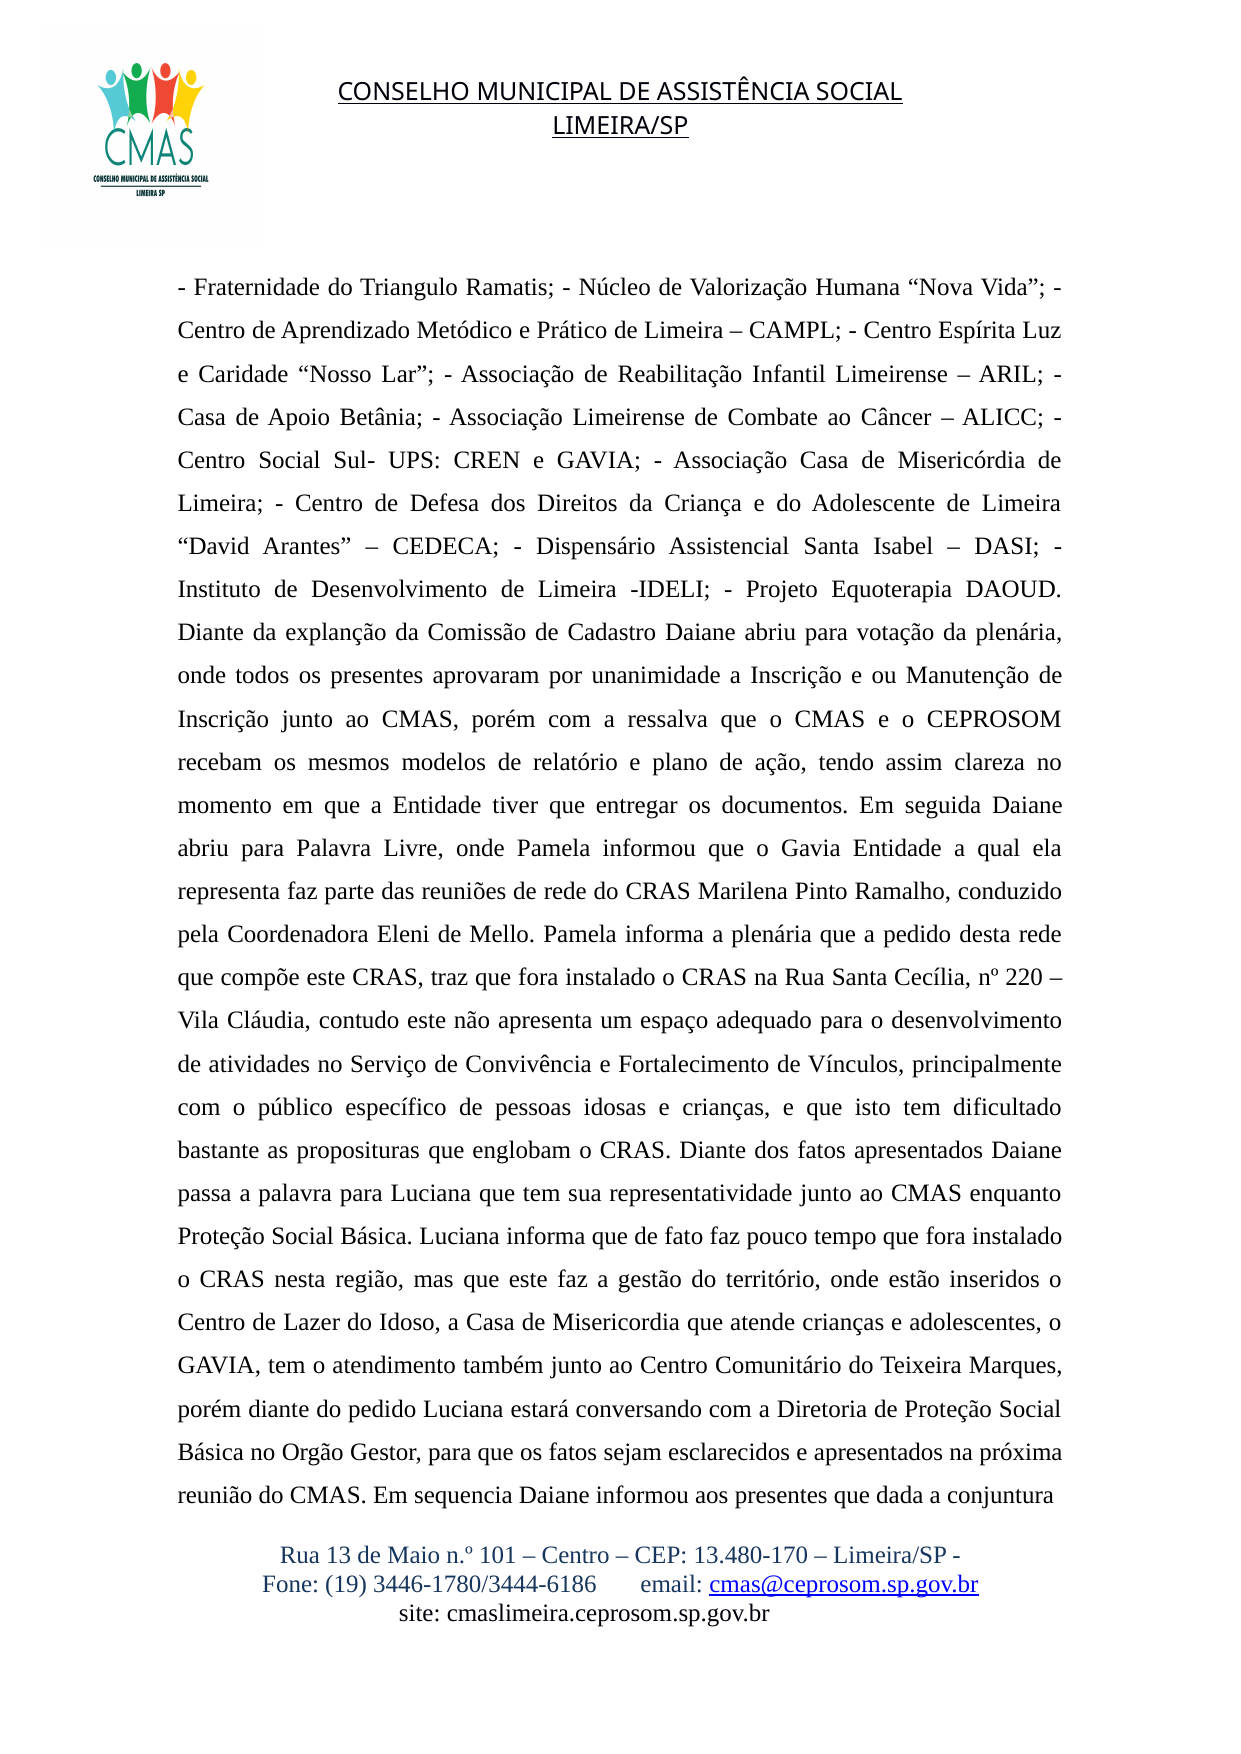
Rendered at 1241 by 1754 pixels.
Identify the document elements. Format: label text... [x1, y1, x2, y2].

text - Fraternidade do Triangulo Ramatis; - Núcleo de Valorização Humana “Nova Vida”; - Centro de Aprendizado Metódico e Prático de Limeira – CAMPL; - Centro Espírita Luz e Caridade “Nosso Lar”; - Associação de Reabilitação Infantil Limeirense – ARIL; - Casa de Apoio Betânia; - Associação Limeirense de Combate ao Câncer – ALICC; - Centro Social Sul- UPS: CREN e GAVIA; - Associação Casa de Misericórdia de Limeira; - Centro de Defesa dos Direitos da Criança e do Adolescente de Limeira “David Arantes” – CEDECA; - Dispensário Assistencial Santa Isabel – DASI; - Instituto de Desenvolvimento de Limeira -IDELI; - Projeto Equoterapia DAOUD. Diante da explanção da Comissão de Cadastro Daiane abriu para votação da plenária, onde todos os presentes aprovaram por unanimidade a Inscrição e ou Manutenção de Inscrição junto ao CMAS, porém com a ressalva que o CMAS e o CEPROSOM recebam os mesmos modelos de relatório e plano de ação, tendo assim clareza no momento em que a Entidade tiver que entregar os documentos. Em seguida Daiane abriu para Palavra Livre, onde Pamela informou que o Gavia Entidade a qual ela representa faz parte das reuniões de rede do CRAS Marilena Pinto Ramalho, conduzido pela Coordenadora Eleni de Mello. Pamela informa a plenária que a pedido desta rede que compõe este CRAS, traz que fora instalado o CRAS na Rua Santa Cecília, nº 220 – Vila Cláudia, contudo este não apresenta um espaço adequado para o desenvolvimento de atividades no Serviço de Convivência e Fortalecimento de Vínculos, principalmente com o público específico de pessoas idosas e crianças, e que isto tem dificultado bastante as proposituras que englobam o CRAS. Diante dos fatos apresentados Daiane passa a palavra para Luciana que tem sua representatividade junto ao CMAS enquanto Proteção Social Básica. Luciana informa que de fato faz pouco tempo que fora instalado o CRAS nesta região, mas que este faz a gestão do território, onde estão inseridos o Centro de Lazer do Idoso, a Casa de Misericordia que atende crianças e adolescentes, o GAVIA, tem o atendimento também junto ao Centro Comunitário do Teixeira Marques, porém diante do pedido Luciana estará conversando com a Diretoria de Proteção Social Básica no Orgão Gestor, para que os fatos sejam esclarecidos e apresentados na próxima reunião do CMAS. Em sequencia Daiane informou aos presentes que dada a conjuntura [177, 272, 1063, 1509]
